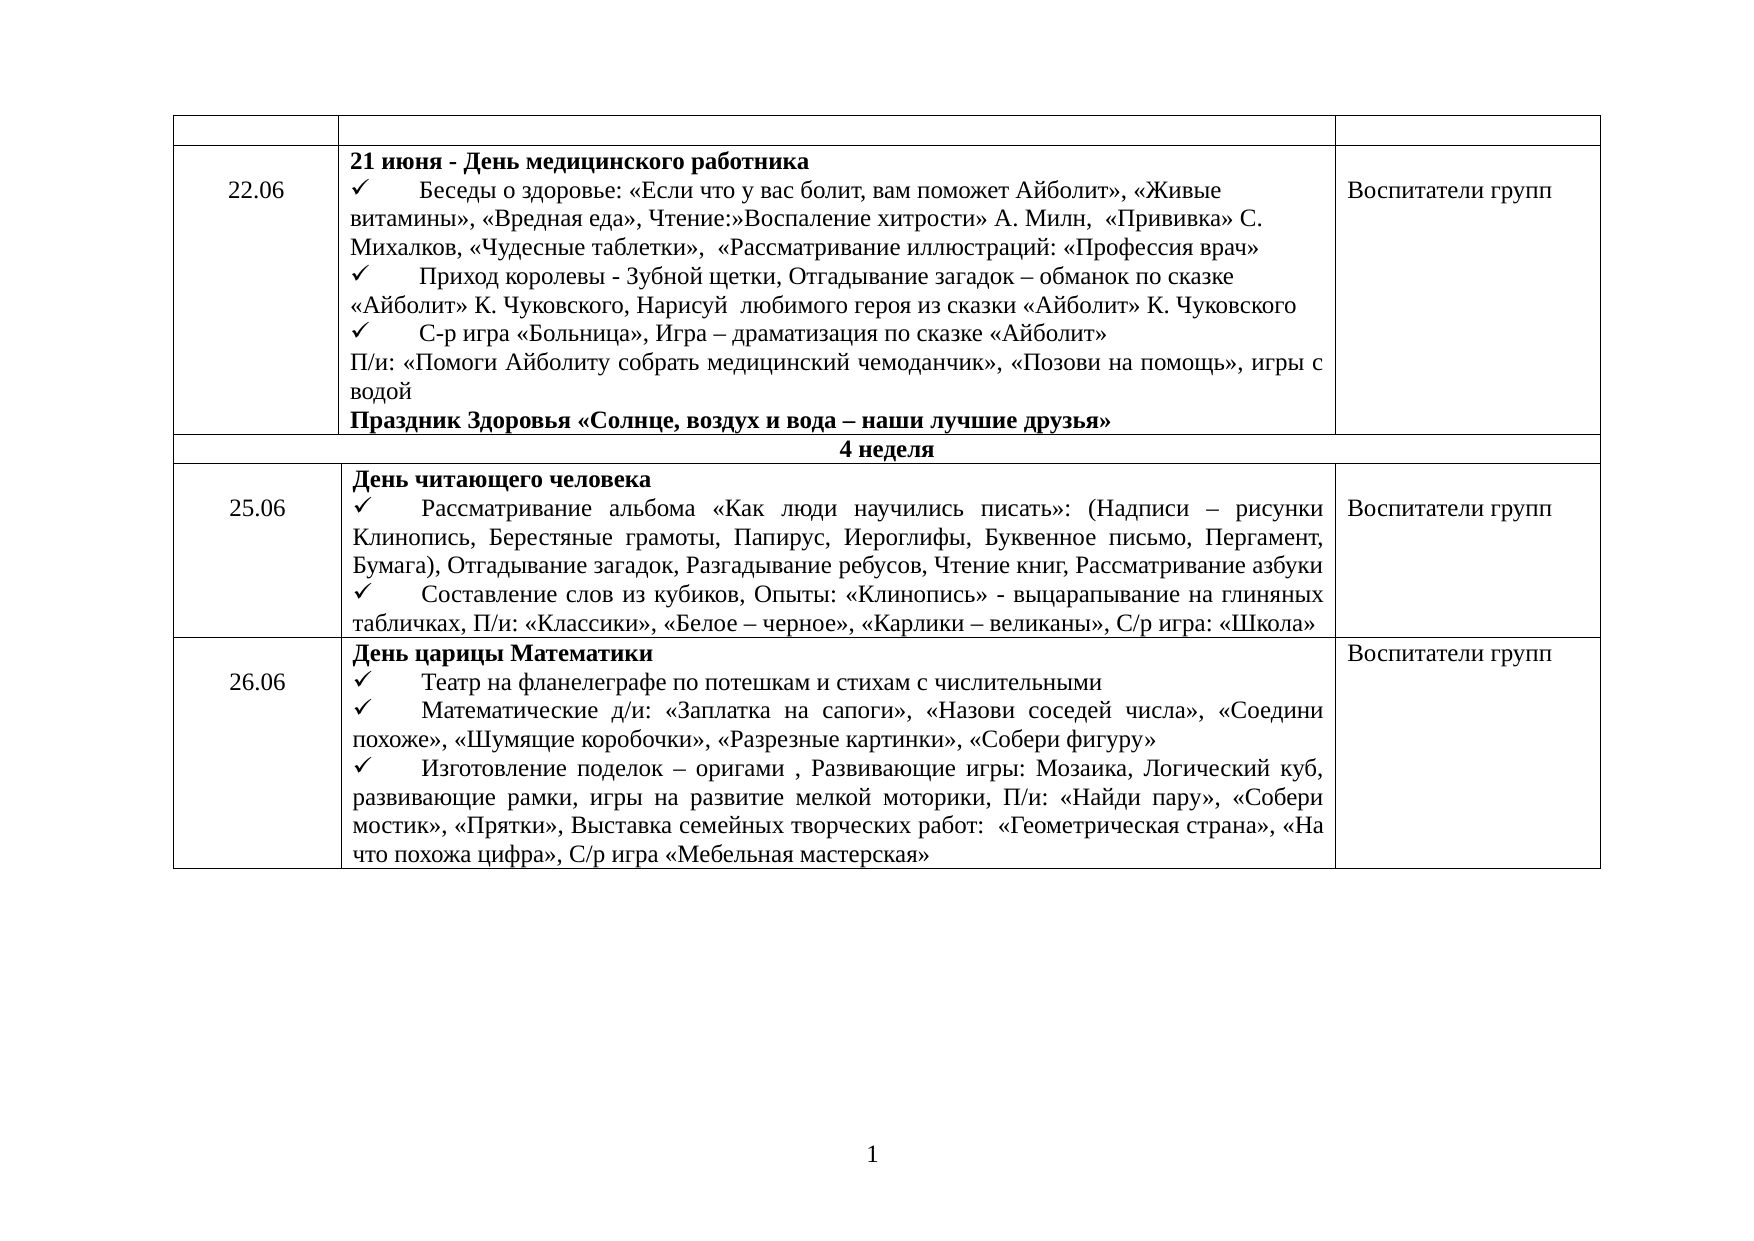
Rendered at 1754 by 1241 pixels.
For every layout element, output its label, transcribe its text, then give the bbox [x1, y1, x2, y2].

table_cell День царицы Математики Театр на фланелеграфе по потешкам и стихам с числительными Математические д/и: «Заплатка на сапоги», «Назови соседей числа», «Соедини похоже», «Шумящие коробочки», «Разрезные картинки», «Собери фигуру» Изготовление поделок – оригами , Развивающие игры: Мозаика, Логический куб, развивающие рамки, игры на развитие мелкой моторики, П/и: «Найди пару», «Собери мостик», «Прятки», Выставка семейных творческих работ: «Геометрическая страна», «На что похожа цифра», С/р игра «Мебельная мастерская» [342, 638, 1335, 868]
table_cell 22.06 [174, 146, 338, 433]
table_cell Воспитатели групп [1336, 146, 1600, 433]
table_cell 21 июня - День медицинского работника Беседы о здоровье: «Если что у вас болит, вам поможет Айболит», «Живые витамины», «Вредная еда», Чтение:»Воспаление хитрости» А. Милн, «Прививка» С. Михалков, «Чудесные таблетки», «Рассматривание иллюстраций: «Профессия врач» Приход королевы - Зубной щетки, Отгадывание загадок – обманок по сказке «Айболит» К. Чуковского, Нарисуй любимого героя из сказки «Айболит» К. Чуковского С-р игра «Больница», Игра – драматизация по сказке «Айболит» П/и: «Помоги Айболиту собрать медицинский чемоданчик», «Позови на помощь», игры с водой Праздник Здоровья «Солнце, воздух и вода – наши лучшие друзья» [339, 146, 1335, 433]
table_cell 4 неделя [174, 435, 1600, 463]
table_cell 25.06 [174, 464, 341, 637]
table_cell День читающего человека Рассматривание альбома «Как люди научились писать»: (Надписи – рисунки Клинопись, Берестяные грамоты, Папирус, Иероглифы, Буквенное письмо, Пергамент, Бумага), Отгадывание загадок, Разгадывание ребусов, Чтение книг, Рассматривание азбуки Составление слов из кубиков, Опыты: «Клинопись» - выцарапывание на глиняных табличках, П/и: «Классики», «Белое – черное», «Карлики – великаны», С/р игра: «Школа» [342, 464, 1335, 637]
table_cell Воспитатели групп [1336, 638, 1600, 868]
table_cell [174, 116, 338, 145]
table_cell 26.06 [174, 638, 341, 868]
table_cell [1336, 116, 1600, 145]
table_cell [339, 116, 1335, 145]
table_cell Воспитатели групп [1336, 464, 1600, 637]
